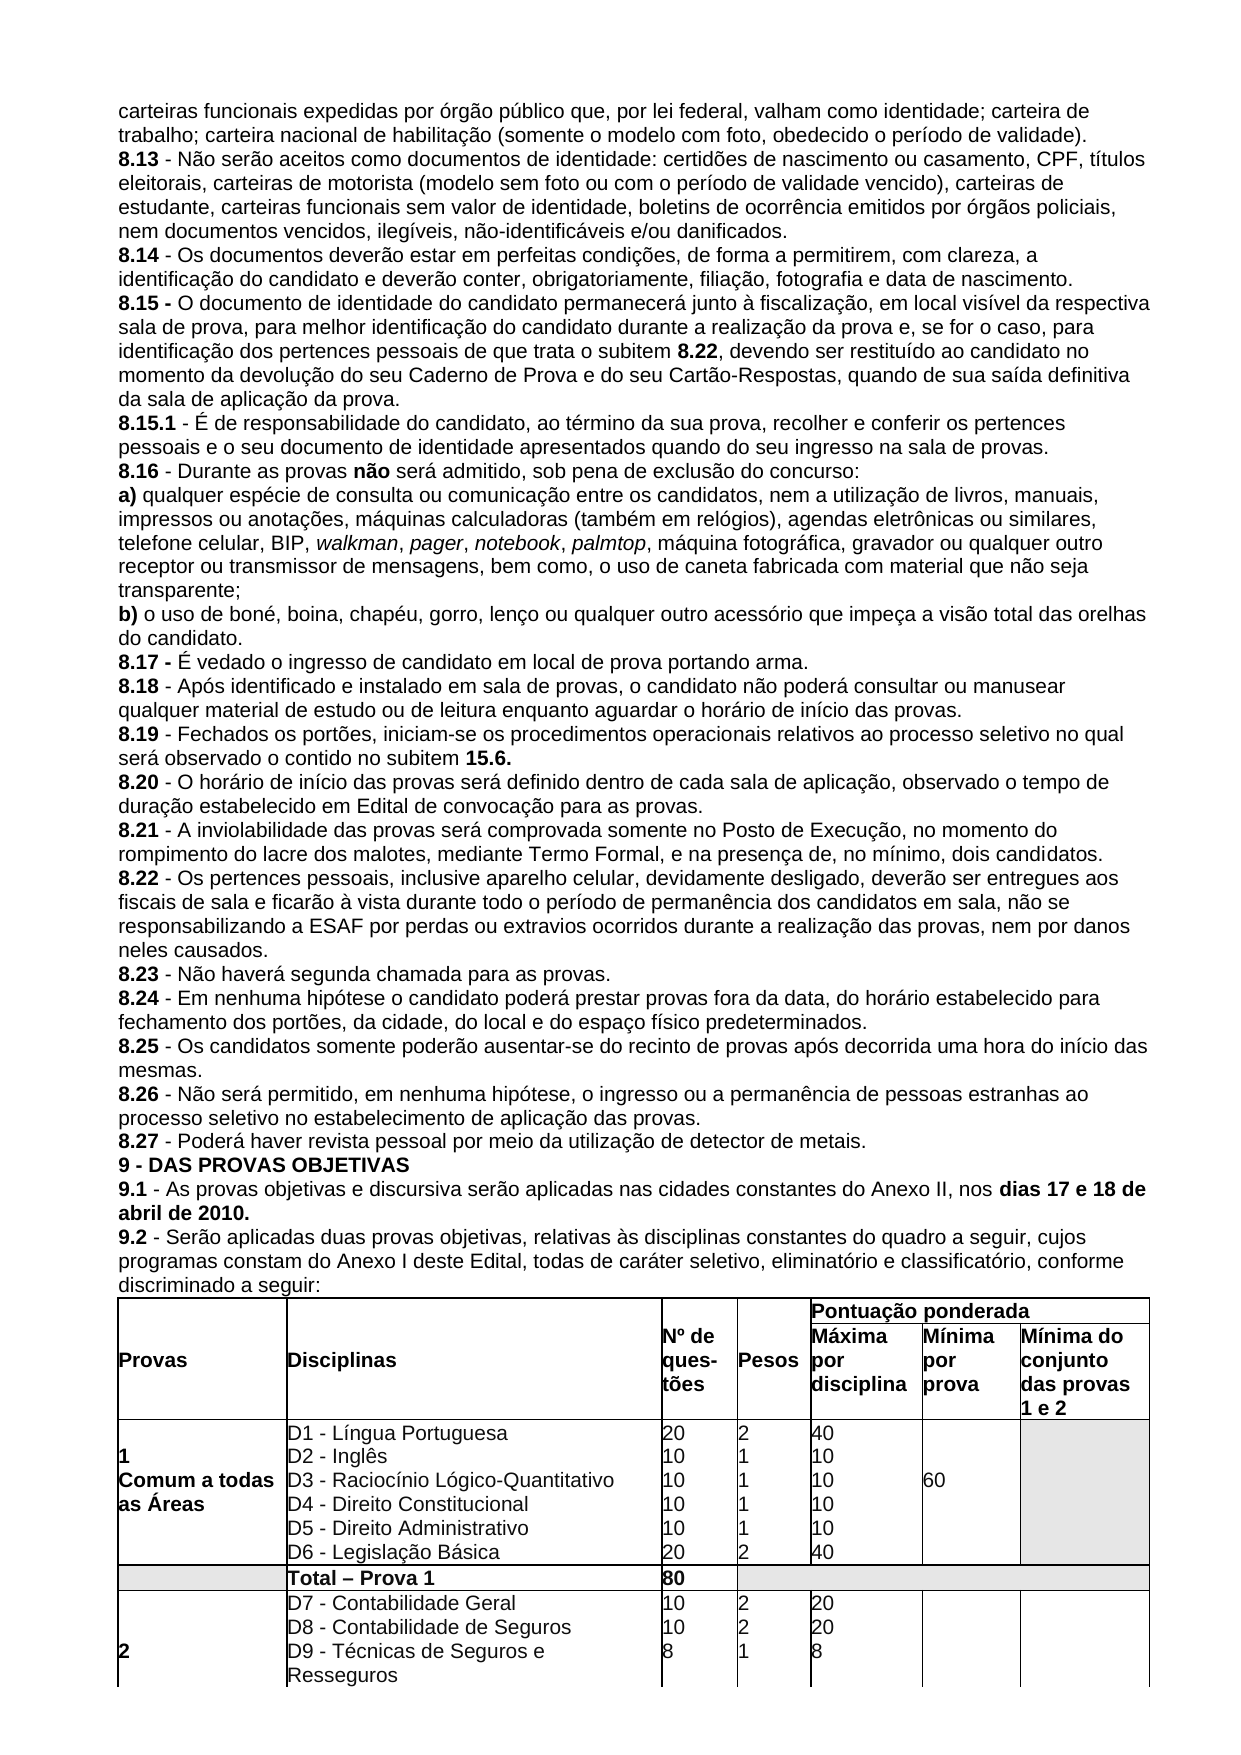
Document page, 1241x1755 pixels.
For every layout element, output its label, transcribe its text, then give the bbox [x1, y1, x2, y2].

table_cell [1021, 1615, 1149, 1639]
table_cell Mínima do [1021, 1324, 1149, 1347]
table_cell [119, 1323, 286, 1347]
table_cell [663, 1395, 737, 1419]
table_cell 20 [812, 1591, 922, 1615]
table_cell Total – Prova 1 [288, 1566, 661, 1590]
table_cell 1 [738, 1444, 810, 1468]
table_cell D9 - Técnicas de Seguros e Resseguros [288, 1639, 661, 1687]
table_cell por [923, 1348, 1020, 1371]
table_cell das provas [1021, 1371, 1149, 1395]
table_cell 1 [738, 1492, 810, 1516]
table_cell D5 - Direito Administrativo [288, 1516, 661, 1540]
table_cell conjunto [1021, 1348, 1149, 1371]
text 8.13 - Não serão aceitos como documentos de identidade: certidões de nascimento ou casamento, CPF, títulos eleitorais, carteiras de motorista (modelo sem foto ou com o período de validade vencido), carteiras de estudante, carteiras funcionais sem valor de identidade, boletins de ocorrência emitidos por órgãos policiais, nem documentos vencidos, ilegíveis, não-identificáveis e/ou danificados. [118, 147, 1152, 243]
text 8.17 - É vedado o ingresso de candidato em local de prova portando arma. [118, 650, 1152, 674]
text carteiras funcionais expedidas por órgão público que, por lei federal, valham como identidade; carteira de trabalho; carteira nacional de habilitação (somente o modelo com foto, obedecido o período de validade). [118, 99, 1152, 147]
text 8.25 - Os candidatos somente poderão ausentar-se do recinto de provas após decorrida uma hora do início das mesmas. [118, 1033, 1152, 1081]
table_cell [119, 1371, 286, 1395]
table_cell D1 - Língua Portuguesa [288, 1420, 661, 1444]
table_cell [923, 1444, 1020, 1468]
table_header [119, 1299, 286, 1322]
table_cell [738, 1395, 810, 1419]
table_cell 10 [663, 1444, 737, 1468]
table_cell [738, 1566, 1149, 1590]
text 8.26 - Não será permitido, em nenhuma hipótese, o ingresso ou a permanência de pessoas estranhas ao processo seletivo no estabelecimento de aplicação das provas. [118, 1081, 1152, 1129]
text 8.20 - O horário de início das provas será definido dentro de cada sala de aplicação, observado o tempo de duração estabelecido em Edital de convocação para as provas. [118, 770, 1152, 818]
table_cell [923, 1516, 1020, 1540]
table_cell 8 [663, 1639, 737, 1687]
text 9.2 - Serão aplicadas duas provas objetivas, relativas às disciplinas constantes do quadro a seguir, cujos programas constam do Anexo I deste Edital, todas de caráter seletivo, eliminatório e classificatório, conforme discriminado a seguir: [118, 1225, 1152, 1297]
table_cell [1021, 1516, 1149, 1540]
text 8.22 - Os pertences pessoais, inclusive aparelho celular, devidamente desligado, deverão ser entregues aos fiscais de sala e ficarão à vista durante todo o período de permanência dos candidatos em sala, não se responsabilizando a ESAF por perdas ou extravios ocorridos durante a realização das provas, nem por danos neles causados. [118, 866, 1152, 962]
table_cell 10 [663, 1492, 737, 1516]
table_cell [1021, 1444, 1149, 1468]
text 8.21 - A inviolabilidade das provas será comprovada somente no Posto de Execução, no momento do rompimento do lacre dos malotes, mediante Termo Formal, e na presença de, no mínimo, dois candi­datos. [118, 818, 1152, 866]
table_cell [1021, 1468, 1149, 1492]
table_cell [1021, 1591, 1149, 1615]
text 8.23 - Não haverá segunda chamada para as provas. [118, 962, 1152, 986]
table_cell 8 [812, 1639, 922, 1687]
table_cell [738, 1323, 810, 1347]
table_cell 10 [812, 1492, 922, 1516]
table_cell [1021, 1639, 1149, 1687]
table_header [738, 1299, 810, 1322]
table_cell [923, 1639, 1020, 1687]
table_cell Provas [119, 1348, 286, 1371]
text 8.16 - Durante as provas não será admitido, sob pena de exclusão do concurso: [118, 458, 1152, 482]
table_cell 10 [812, 1516, 922, 1540]
table_cell 2 [738, 1540, 810, 1564]
table_cell 40 [812, 1540, 922, 1564]
table_header Pontuação ponderada [812, 1299, 1149, 1322]
table_cell [119, 1420, 286, 1444]
table_cell 10 [663, 1468, 737, 1492]
text 8.15 - O documento de identidade do candidato permanecerá junto à fiscalização, em local visível da respectiva sala de prova, para melhor identificação do candidato durante a realização da prova e, se for o caso, para identificação dos pertences pessoais de que trata o subitem 8.22, devendo ser restituído ao candidato no momento da devolução do seu Caderno de Prova e do seu Cartão-Respostas, quando de sua saída definitiva da sala de aplicação da prova. [118, 291, 1152, 411]
table_cell [923, 1540, 1020, 1564]
table_cell 2 [738, 1615, 810, 1639]
text 8.15.1 - É de responsabilidade do candidato, ao término da sua prova, recolher e conferir os pertences pessoais e o seu documento de identidade apresentados quando do seu ingresso na sala de provas. [118, 411, 1152, 458]
table_cell [119, 1566, 286, 1590]
text 8.18 - Após identificado e instalado em sala de provas, o candidato não poderá consultar ou manusear qualquer material de estudo ou de leitura enquanto aguardar o horário de início das provas. [118, 674, 1152, 722]
text 8.14 - Os documentos deverão estar em perfeitas condições, de forma a permitirem, com clareza, a identificação do candidato e deverão conter, obrigatoriamente, filiação, fotografia e data de nascimento. [118, 243, 1152, 291]
table_cell [288, 1395, 661, 1419]
table_cell 2 [738, 1420, 810, 1444]
table_cell Disciplinas [288, 1348, 661, 1371]
table_cell 20 [663, 1540, 737, 1564]
table_cell 1 [738, 1516, 810, 1540]
table_cell [923, 1615, 1020, 1639]
table_cell 20 [663, 1420, 737, 1444]
table_cell 20 [812, 1615, 922, 1639]
table_cell [812, 1395, 922, 1419]
table_cell [1021, 1420, 1149, 1444]
table_cell [119, 1591, 286, 1615]
table_cell ques- [663, 1348, 737, 1371]
table_cell [923, 1420, 1020, 1444]
table_cell Nº de [663, 1323, 737, 1347]
table_cell 1 e 2 [1021, 1395, 1149, 1419]
table_cell 2 [119, 1639, 286, 1687]
table_cell D3 - Raciocínio Lógico-Quantitativo [288, 1468, 661, 1492]
table_cell Máxima [812, 1324, 922, 1347]
table_cell 2 [738, 1591, 810, 1615]
table_cell [119, 1395, 286, 1419]
text b) o uso de boné, boina, chapéu, gorro, lenço ou qualquer outro acessório que impeça a visão total das orelhas do candidato. [118, 602, 1152, 650]
table_cell 40 [812, 1420, 922, 1444]
table_cell D2 - Inglês [288, 1444, 661, 1468]
text 8.24 - Em nenhuma hipótese o candidato poderá prestar provas fora da data, do horário estabelecido para fechamento dos portões, da cidade, do local e do espaço físico predeterminados. [118, 986, 1152, 1033]
table_cell Pesos [738, 1348, 810, 1371]
table_cell tões [663, 1371, 737, 1395]
table_cell [1021, 1540, 1149, 1564]
table_cell [923, 1591, 1020, 1615]
table_header [288, 1299, 661, 1322]
table_header [663, 1299, 737, 1322]
table_cell 80 [663, 1566, 737, 1590]
table_cell por [812, 1348, 922, 1371]
table_cell D7 - Contabilidade Geral [288, 1591, 661, 1615]
table_cell 1 [738, 1468, 810, 1492]
text 9 - DAS PROVAS OBJETIVAS [118, 1153, 1152, 1177]
table_cell 1 [119, 1444, 286, 1468]
table_cell [923, 1492, 1020, 1516]
table_cell disciplina [812, 1371, 922, 1395]
table_cell Mínima [923, 1324, 1020, 1347]
table_cell 10 [663, 1516, 737, 1540]
table_cell [738, 1371, 810, 1395]
table_cell 10 [663, 1615, 737, 1639]
table_cell 1 [738, 1639, 810, 1687]
table_cell [288, 1371, 661, 1395]
table_cell D8 - Contabilidade de Seguros [288, 1615, 661, 1639]
table_cell [119, 1540, 286, 1564]
table_cell [288, 1323, 661, 1347]
table_cell [1021, 1492, 1149, 1516]
text 8.19 - Fechados os portões, iniciam-se os procedimentos operacio­nais relativos ao processo seletivo no qual será observado o contido no subitem 15.6. [118, 722, 1152, 770]
text a) qualquer espécie de consulta ou comunicação entre os candidatos, nem a utilização de livros, manuais, impressos ou anotações, máquinas calculadoras (também em relógios), agendas eletrônicas ou similares, telefone celular, BIP, walkman, pager, notebook, palmtop, máquina fotográfica, gravador ou qualquer outro receptor ou transmissor de mensagens, bem como, o uso de caneta fabricada com material que não seja transparente; [118, 482, 1152, 602]
table_cell as Áreas [119, 1492, 286, 1516]
table_cell 10 [812, 1468, 922, 1492]
table_cell prova [923, 1371, 1020, 1395]
table_cell 10 [663, 1591, 737, 1615]
table_cell D6 - Legislação Básica [288, 1540, 661, 1564]
table_cell 10 [812, 1444, 922, 1468]
table_cell [923, 1395, 1020, 1419]
table_cell Comum a todas [119, 1468, 286, 1492]
table_cell 60 [923, 1468, 1020, 1492]
table_cell [119, 1615, 286, 1639]
text 8.27 - Poderá haver revista pessoal por meio da utilização de detector de metais. [118, 1129, 1152, 1153]
table_cell D4 - Direito Constitucional [288, 1492, 661, 1516]
table_cell [119, 1516, 286, 1540]
text 9.1 - As provas objetivas e discursiva serão aplicadas nas cidades constantes do Anexo II, nos dias 17 e 18 de abril de 2010. [118, 1177, 1152, 1225]
